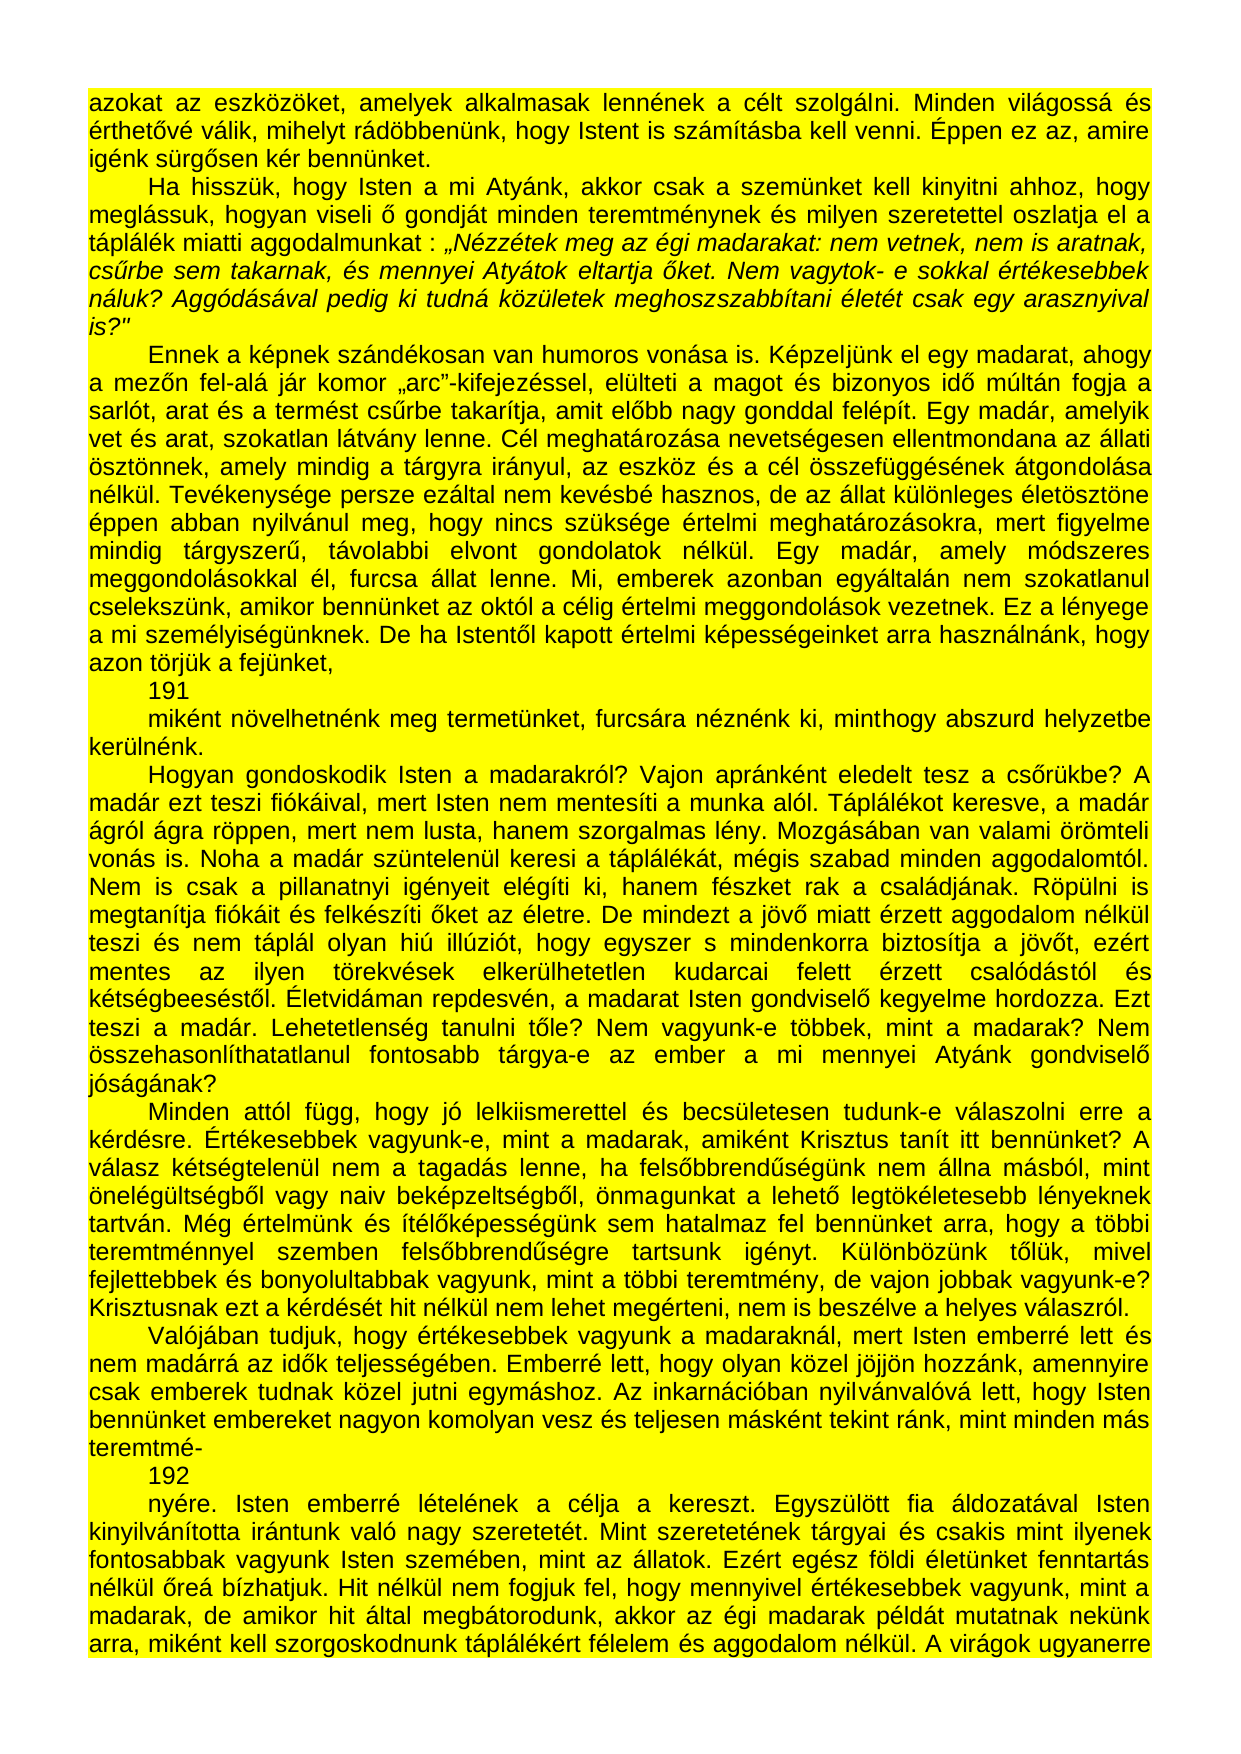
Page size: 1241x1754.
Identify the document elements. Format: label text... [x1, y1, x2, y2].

text nyére. Isten emberré lételének a célja a kereszt. Egyszülött fia áldozatával Isten kinyilvánította irántunk való nagy szeretetét. Mint szeretetének tárgyai és csakis mint ilyenek fontosabbak va­gyunk Isten szemében, mint az állatok. Ezért egész földi életünket fenntartás nélkül őreá bízhatjuk. Hit nélkül nem fogjuk fel, hogy mennyivel értékesebbek vagyunk, mint a madarak, de amikor hit által megbátorodunk, akkor az égi madarak példát mutatnak nekünk arra, miként kell szorgoskodnunk táplálékért félelem és aggodalom nélkül. A virágok ugyanerre [88, 1489, 1152, 1658]
text Ha hisszük, hogy Isten a mi Atyánk, akkor csak a szemünket kell kinyitni ahhoz, hogy meglássuk, hogyan viseli ő gondját minden teremtménynek és milyen szeretettel oszlatja el a táplálék miatti aggodalmunkat : „Nézzétek meg az égi madarakat: nem vetnek, nem is aratnak, csűrbe sem takarnak, és mennyei Atyátok eltartja őket. Nem vagytok- e sokkal értékesebbek náluk? Aggódásával pedig ki tudná közületek meghosz­szabbítani életét csak egy arasznyival is?" [88, 173, 1152, 341]
text Valójában tudjuk, hogy értékesebbek vagyunk a madaraknál, mert Isten emberré lett és nem madárrá az idők teljességében. Emberré lett, hogy olyan közel jöjjön hozzánk, amennyire csak emberek tudnak közel jutni egymáshoz. Az inkarnációban nyil­vánvalóvá lett, hogy Isten bennünket embereket nagyon komolyan vesz és teljesen másként tekint ránk, mint minden más teremtmé‑ [88, 1321, 1152, 1462]
text azokat az eszközöket, amelyek alkalmasak lennének a célt szolgál­ni. Minden világossá és érthetővé válik, mihelyt rádöbbenünk, hogy Istent is számításba kell venni. Éppen ez az, amire igénk sürgősen kér bennünket. [88, 88, 1152, 173]
text 192 [88, 1462, 1152, 1489]
text 191 [88, 677, 1152, 705]
text Minden attól függ, hogy jó lelkiismerettel és becsületesen tu­dunk-e válaszolni erre a kérdésre. Értékesebbek vagyunk-e, mint a madarak, amiként Krisztus tanít itt bennünket? A válasz kétség­telenül nem a tagadás lenne, ha felsőbbrendűségünk nem állna másból, mint önelégültségből vagy naiv beképzeltségből, önma­gunkat a lehető legtökéletesebb lényeknek tartván. Még értelmünk és ítélőképességünk sem hatalmaz fel bennünket arra, hogy a többi teremtménnyel szemben felsőbbrendűségre tartsunk igényt. Kü­lönbözünk tőlük, mivel fejlettebbek és bonyolultabbak vagyunk, mint a többi teremtmény, de vajon jobbak vagyunk-e? Krisztus­nak ezt a kérdését hit nélkül nem lehet megérteni, nem is beszélve a helyes válaszról. [88, 1097, 1152, 1321]
text Hogyan gondoskodik Isten a madarakról? Vajon apránként eledelt tesz a csőrükbe? A madár ezt teszi fiókáival, mert Isten nem mentesíti a munka alól. Táplálékot keresve, a madár ágról ágra röppen, mert nem lusta, hanem szorgalmas lény. Mozgásában van valami örömteli vonás is. Noha a madár szüntelenül keresi a táplálékát, mégis szabad minden aggodalomtól. Nem is csak a pillanatnyi igényeit elégíti ki, hanem fészket rak a családjának. Röpülni is megtanítja fiókáit és felkészíti őket az életre. De mindezt a jövő miatt érzett aggodalom nélkül teszi és nem táplál olyan hiú illúziót, hogy egyszer s mindenkorra biztosítja a jövőt, ezért mentes az ilyen törekvések elkerülhetetlen kudarcai felett érzett csalódás­tól és kétségbeeséstől. Életvidáman repdesvén, a madarat Isten gondviselő kegyelme hordozza. Ezt teszi a madár. Lehetetlenség tanulni tőle? Nem vagyunk-e többek, mint a madarak? Nem összehasonlíthatatlanul fontosabb tárgya-e az ember a mi mennyei Atyánk gondviselő jóságának? [88, 761, 1152, 1097]
text miként növelhetnénk meg termetünket, furcsára néznénk ki, mint­hogy abszurd helyzetbe kerülnénk. [88, 705, 1152, 761]
text Ennek a képnek szándékosan van humoros vonása is. Képzel­jünk el egy madarat, ahogy a mezőn fel-alá jár komor „arc”-kifeje­zéssel, elülteti a magot és bizonyos idő múltán fogja a sarlót, arat és a termést csűrbe takarítja, amit előbb nagy gonddal felépít. Egy madár, amelyik vet és arat, szokatlan látvány lenne. Cél meghatá­rozása nevetségesen ellentmondana az állati ösztönnek, amely mindig a tárgyra irányul, az eszköz és a cél összefüggésének átgon­dolása nélkül. Tevékenysége persze ezáltal nem kevésbé hasznos, de az állat különleges életösztöne éppen abban nyilvánul meg, hogy nincs szüksége értelmi meghatározásokra, mert figyelme min­dig tárgyszerű, távolabbi elvont gondolatok nélkül. Egy madár, amely módszeres meggondolásokkal él, furcsa állat lenne. Mi, emberek azonban egyáltalán nem szokatlanul cselekszünk, amikor bennünket az októl a célig értelmi meggondolások vezetnek. Ez a lényege a mi személyiségünknek. De ha Istentől kapott értelmi képességeinket arra használnánk, hogy azon törjük a fejünket, [88, 341, 1152, 677]
